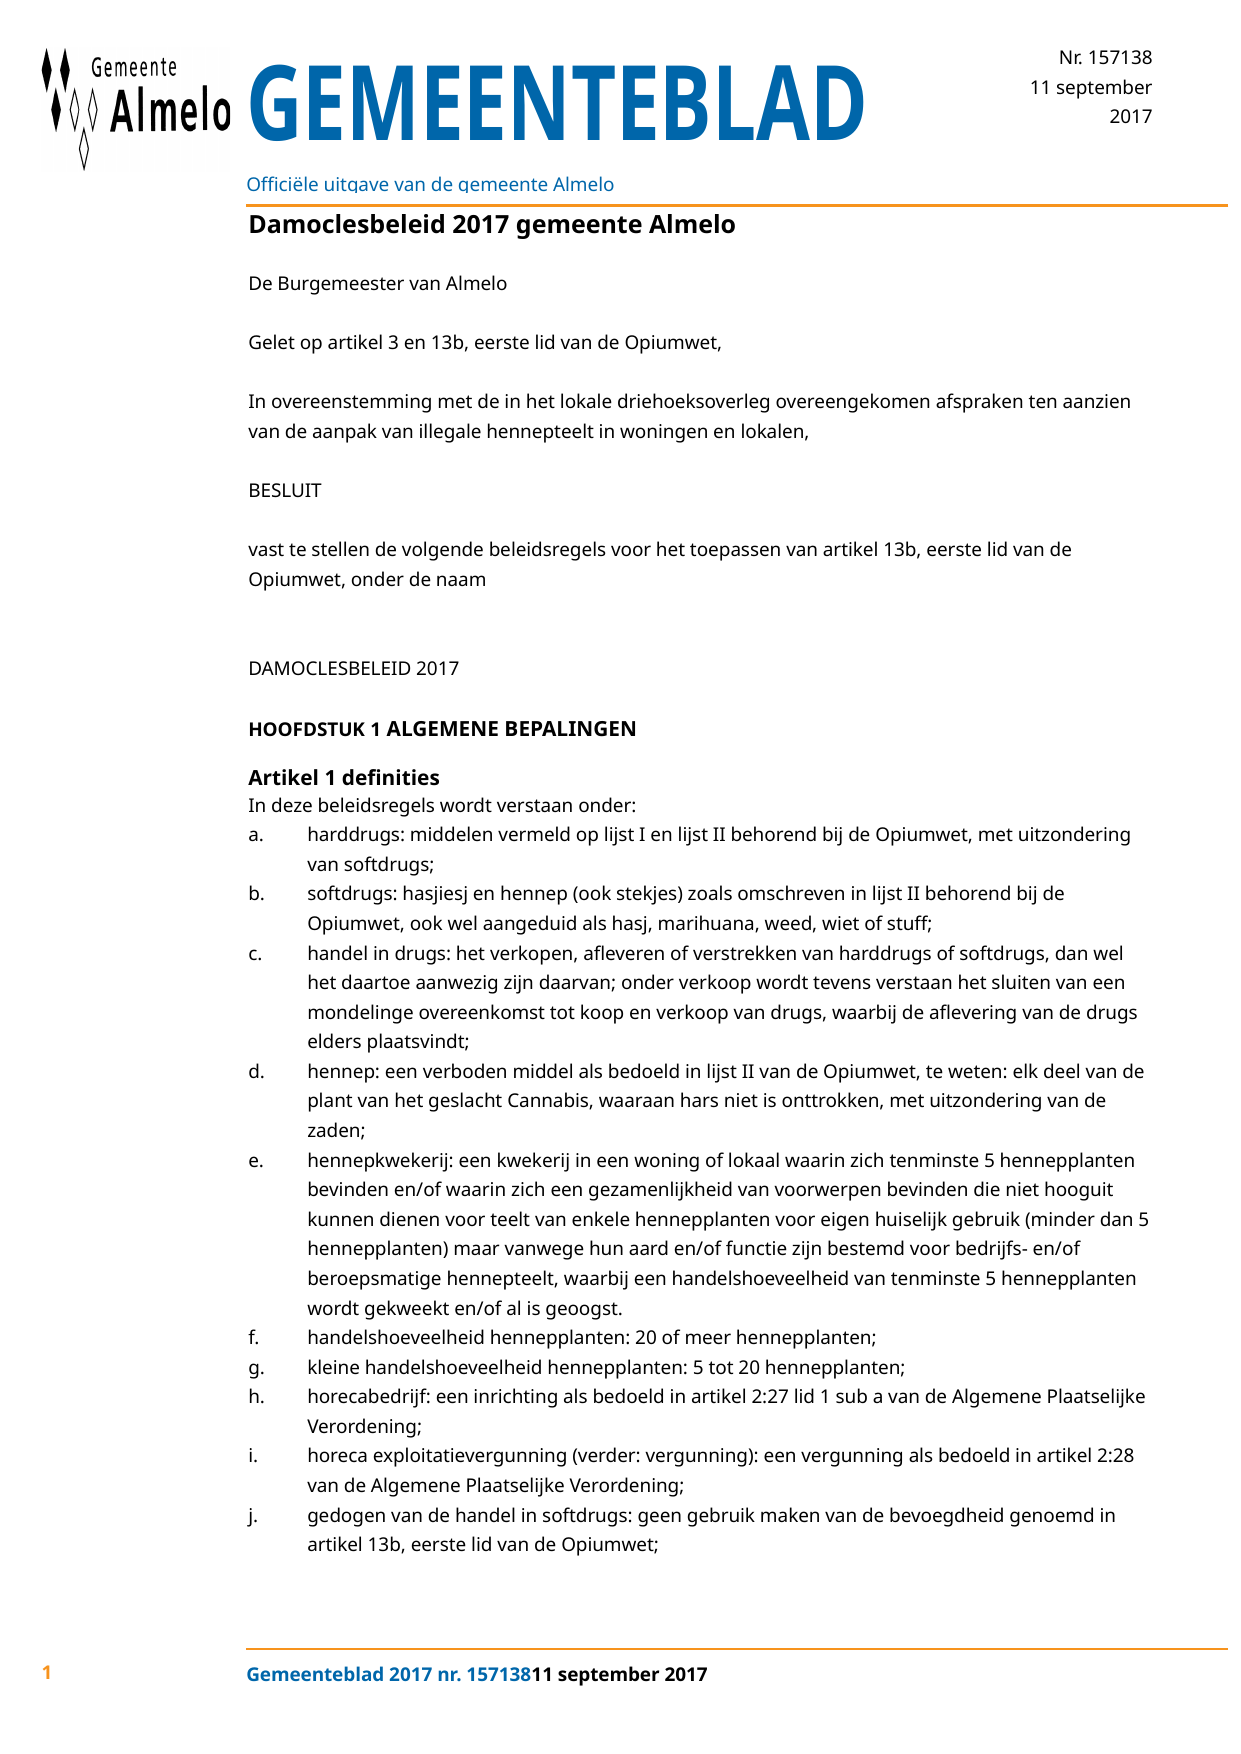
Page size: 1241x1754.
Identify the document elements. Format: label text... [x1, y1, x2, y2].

list softdrugs: hasjiesj en hennep (ook stekjes) zoals omschreven in lijst II behorend bij de Opiumwet, ook wel aangeduid als hasj, marihuana, weed, wiet of stuff; [248, 881, 1152, 936]
text Damoclesbeleid 2017 gemeente Almelo [248, 207, 1152, 241]
list hennepkwekerij: een kwekerij in een woning of lokaal waarin zich tenminste 5 hennepplanten bevinden en/of waarin zich een gezamenlijkheid van voorwerpen bevinden die niet hooguit kunnen dienen voor teelt van enkele hennepplanten voor eigen huiselijk gebruik (minder dan 5 hennepplanten) maar vanwege hun aard en/of functie zijn bestemd voor bedrijfs- en/of beroepsmatige hennepteelt, waarbij een handelshoeveelheid van tenminste 5 hennepplanten wordt gekweekt en/of al is geoogst. [248, 1147, 1152, 1320]
list horecabedrijf: een inrichting als bedoeld in artikel 2:27 lid 1 sub a van de Algemene Plaatselijke Verordening; [248, 1383, 1152, 1439]
text BESLUIT [248, 477, 1152, 503]
list handelshoeveelheid hennepplanten: 20 of meer hennepplanten; [248, 1324, 1152, 1350]
text vast te stellen de volgende beleidsregels voor het toepassen van artikel 13b, eerste lid van de Opiumwet, onder de naam [248, 537, 1152, 592]
text HOOFDSTUK 1 ALGEMENE BEPALINGEN [248, 714, 1152, 742]
list harddrugs: middelen vermeld op lijst I en lijst II behorend bij de Opiumwet, met uitzondering van softdrugs; [248, 821, 1152, 877]
list gedogen van de handel in softdrugs: geen gebruik maken van de bevoegdheid genoemd in artikel 13b, eerste lid van de Opiumwet; [248, 1502, 1152, 1557]
text Gelet op artikel 3 en 13b, eerste lid van de Opiumwet, [248, 329, 1152, 355]
list hennep: een verboden middel als bedoeld in lijst II van de Opiumwet, te weten: elk deel van de plant van het geslacht Cannabis, waaraan hars niet is onttrokken, met uitzondering van de zaden; [248, 1058, 1152, 1143]
list horeca exploitatievergunning (verder: vergunning): een vergunning als bedoeld in artikel 2:28 van de Algemene Plaatselijke Verordening; [248, 1443, 1152, 1498]
text In deze beleidsregels wordt verstaan onder: [248, 792, 1152, 817]
list handel in drugs: het verkopen, afleveren of verstrekken van harddrugs of softdrugs, dan wel het daartoe aanwezig zijn daarvan; onder verkoop wordt tevens verstaan het sluiten van een mondelinge overeenkomst tot koop en verkoop van drugs, waarbij de aflevering van de drugs elders plaatsvindt; [248, 940, 1152, 1054]
list kleine handelshoeveelheid hennepplanten: 5 tot 20 hennepplanten; [248, 1354, 1152, 1379]
text De Burgemeester van Almelo [248, 270, 1152, 296]
text DAMOCLESBELEID 2017 [248, 655, 1152, 681]
picture [41, 47, 231, 172]
text In overeenstemming met de in het lokale driehoeksoverleg overeengekomen afspraken ten aanzien van de aanpak van illegale hennepteelt in woningen en lokalen, [248, 389, 1152, 444]
text Artikel 1 definities [248, 763, 1152, 792]
